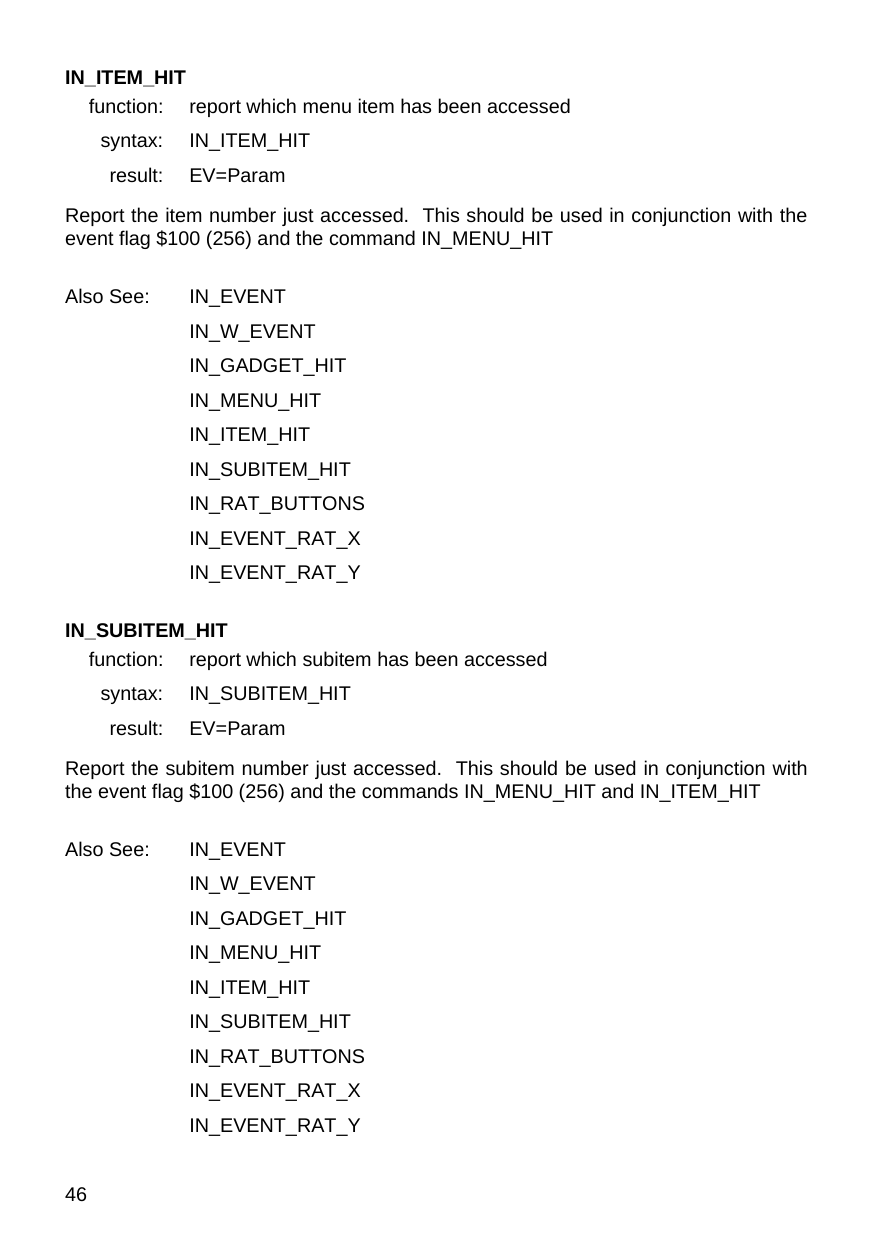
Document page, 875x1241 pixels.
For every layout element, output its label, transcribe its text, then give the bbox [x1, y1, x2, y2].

text syntax: IN_SUBITEM_HIT [100, 682, 809, 705]
text result: EV=Param [109, 717, 809, 739]
text function: report which menu item has been accessed [89, 95, 809, 117]
text IN_RAT_BUTTONS [189, 1045, 809, 1067]
text IN_ITEM_HIT [189, 976, 809, 998]
title IN_SUBITEM_HIT [65, 619, 809, 642]
text IN_ITEM_HIT [189, 423, 809, 446]
text syntax: IN_ITEM_HIT [100, 129, 809, 152]
text IN_EVENT_RAT_Y [189, 561, 809, 583]
text result: EV=Param [109, 164, 809, 186]
text IN_GADGET_HIT [189, 354, 809, 377]
text IN_W_EVENT [189, 319, 809, 342]
text IN_ITEM_HIT [65, 66, 809, 89]
text IN_GADGET_HIT [189, 907, 809, 929]
text IN_SUBITEM_HIT [189, 1010, 809, 1033]
text function: report which subitem has been accessed [89, 648, 809, 670]
text IN_MENU_HIT [189, 388, 809, 411]
text IN_EVENT_RAT_Y [189, 1114, 809, 1136]
text Also See: IN_EVENT [65, 285, 809, 308]
text Report the subitem number just accessed. This should be used in conjunction with the event flag $100 (256) and the commands IN_MENU_HIT and IN_ITEM_HIT [65, 757, 809, 802]
text IN_W_EVENT [189, 872, 809, 895]
text IN_EVENT_RAT_X [189, 526, 809, 549]
text Also See: IN_EVENT [65, 838, 809, 861]
text Report the item number just accessed. This should be used in conjunction with the event flag $100 (256) and the command IN_MENU_HIT [65, 204, 809, 249]
text IN_EVENT_RAT_X [189, 1079, 809, 1102]
text IN_MENU_HIT [189, 941, 809, 964]
text IN_SUBITEM_HIT [189, 457, 809, 480]
text IN_RAT_BUTTONS [189, 492, 809, 514]
